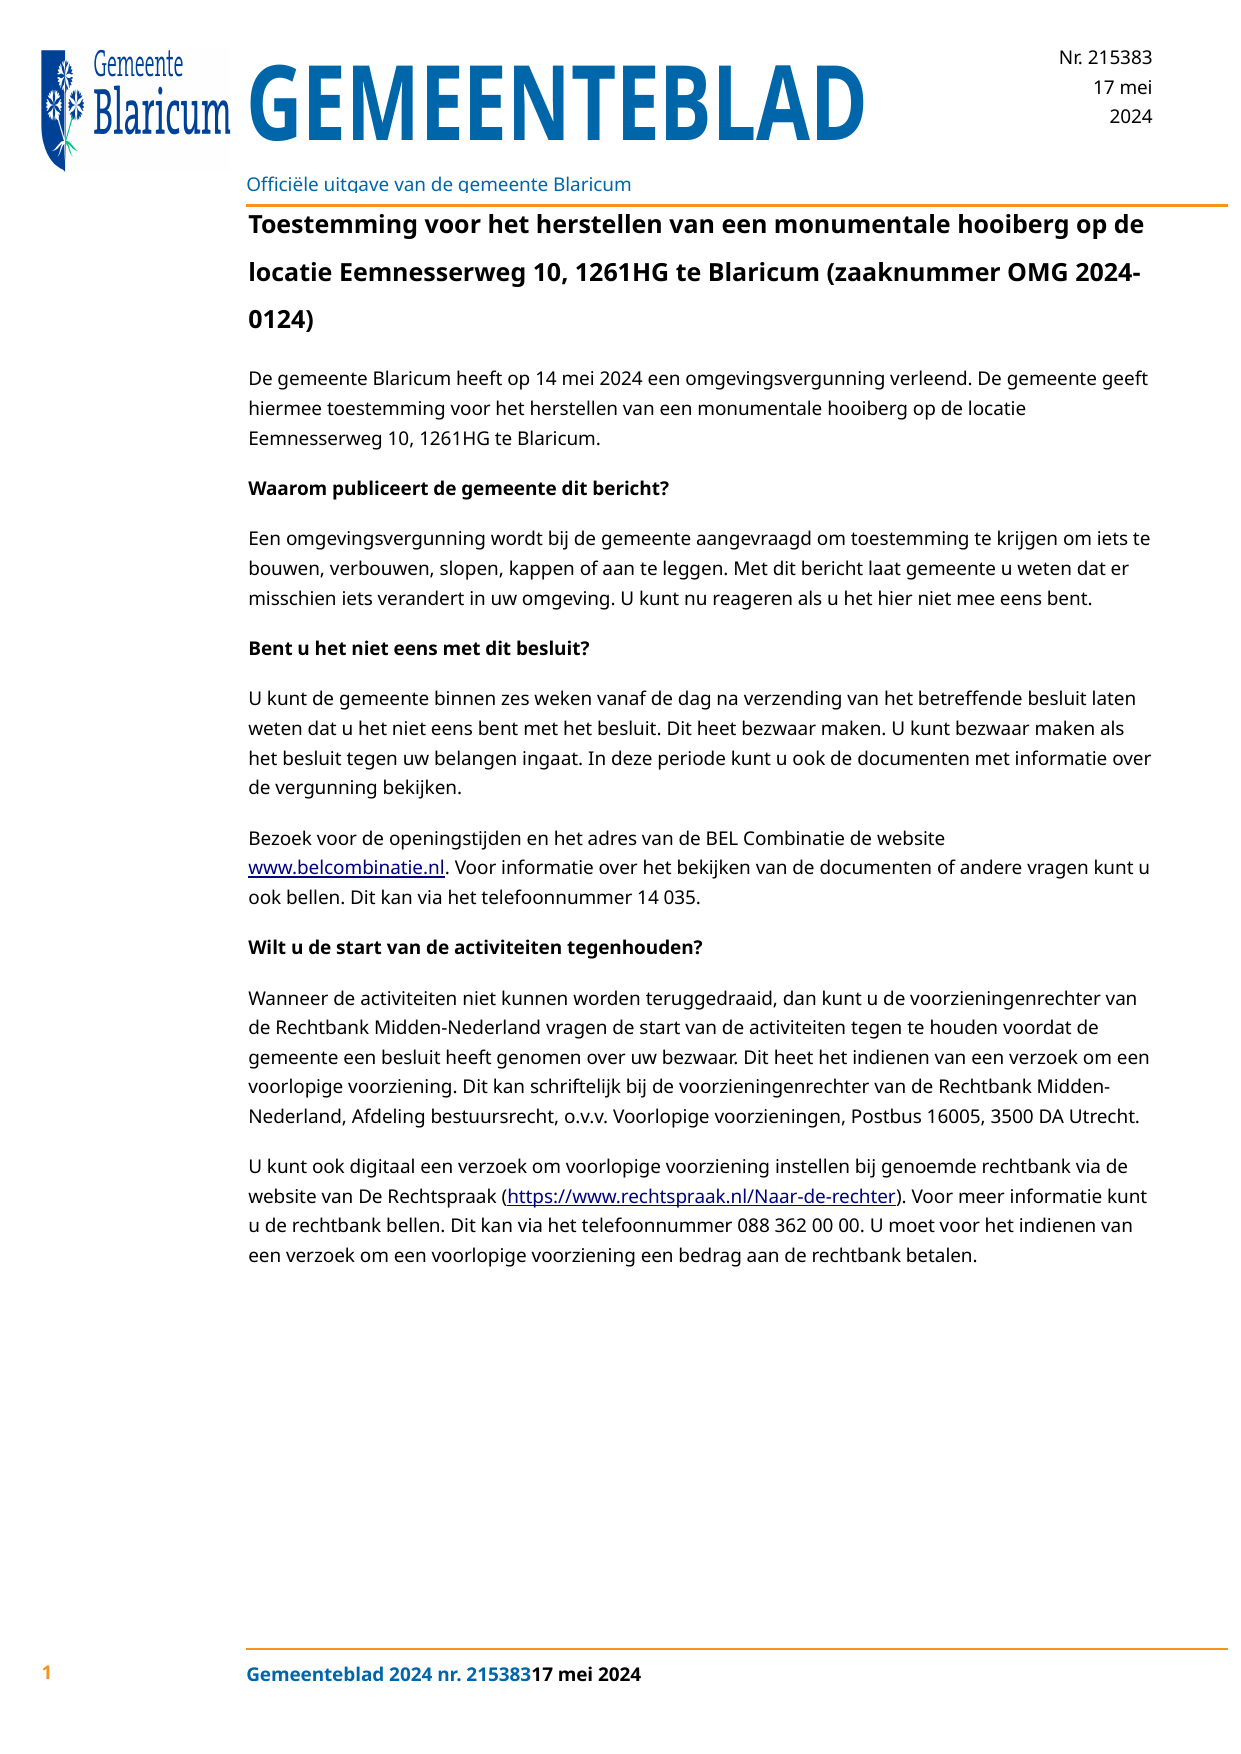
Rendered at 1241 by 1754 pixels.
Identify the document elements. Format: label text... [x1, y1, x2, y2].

text Toestemming voor het herstellen van een monumentale hooiberg op de locatie Eemnesserweg 10, 1261HG te Blaricum (zaaknummer OMG 2024-0124) [248, 207, 1152, 336]
text Bent u het niet eens met dit besluit? [248, 635, 1152, 661]
text Waarom publiceert de gemeente dit bericht? [248, 475, 1152, 501]
text U kunt ook digitaal een verzoek om voorlopige voorziening instellen bij genoemde rechtbank via de website van De Rechtspraak (https://www.rechtspraak.nl/Naar-de-rechter). Voor meer informatie kunt u de rechtbank bellen. Dit kan via het telefoonnummer 088 362 00 00. U moet voor het indienen van een verzoek om een voorlopige voorziening een bedrag aan de rechtbank betalen. [248, 1153, 1152, 1268]
text De gemeente Blaricum heeft op 14 mei 2024 een omgevingsvergunning verleend. De gemeente geeft hiermee toestemming voor het herstellen van een monumentale hooiberg op de locatie Eemnesserweg 10, 1261HG te Blaricum. [248, 366, 1152, 450]
text Wanneer de activiteiten niet kunnen worden teruggedraaid, dan kunt u de voorzieningenrechter van de Rechtbank Midden-Nederland vragen de start van de activiteiten tegen te houden voordat de gemeente een besluit heeft genomen over uw bezwaar. Dit heet het indienen van een verzoek om een voorlopige voorziening. Dit kan schriftelijk bij de voorzieningenrechter van de Rechtbank Midden-Nederland, Afdeling bestuursrecht, o.v.v. Voorlopige voorzieningen, Postbus 16005, 3500 DA Utrecht. [248, 985, 1152, 1129]
text Een omgevingsvergunning wordt bij de gemeente aangevraagd om toestemming te krijgen om iets te bouwen, verbouwen, slopen, kappen of aan te leggen. Met dit bericht laat gemeente u weten dat er misschien iets verandert in uw omgeving. U kunt nu reageren als u het hier niet mee eens bent. [248, 526, 1152, 610]
text Bezoek voor de openingstijden en het adres van de BEL Combinatie de website www.belcombinatie.nl. Voor informatie over het bekijken van de documenten of andere vragen kunt u ook bellen. Dit kan via het telefoonnummer 14 035. [248, 825, 1152, 909]
picture [41, 47, 231, 172]
text Wilt u de start van de activiteiten tegenhouden? [248, 934, 1152, 960]
text U kunt de gemeente binnen zes weken vanaf de dag na verzending van het betreffende besluit laten weten dat u het niet eens bent met het besluit. Dit heet bezwaar maken. U kunt bezwaar maken als het besluit tegen uw belangen ingaat. In deze periode kunt u ook de documenten met informatie over de vergunning bekijken. [248, 686, 1152, 800]
